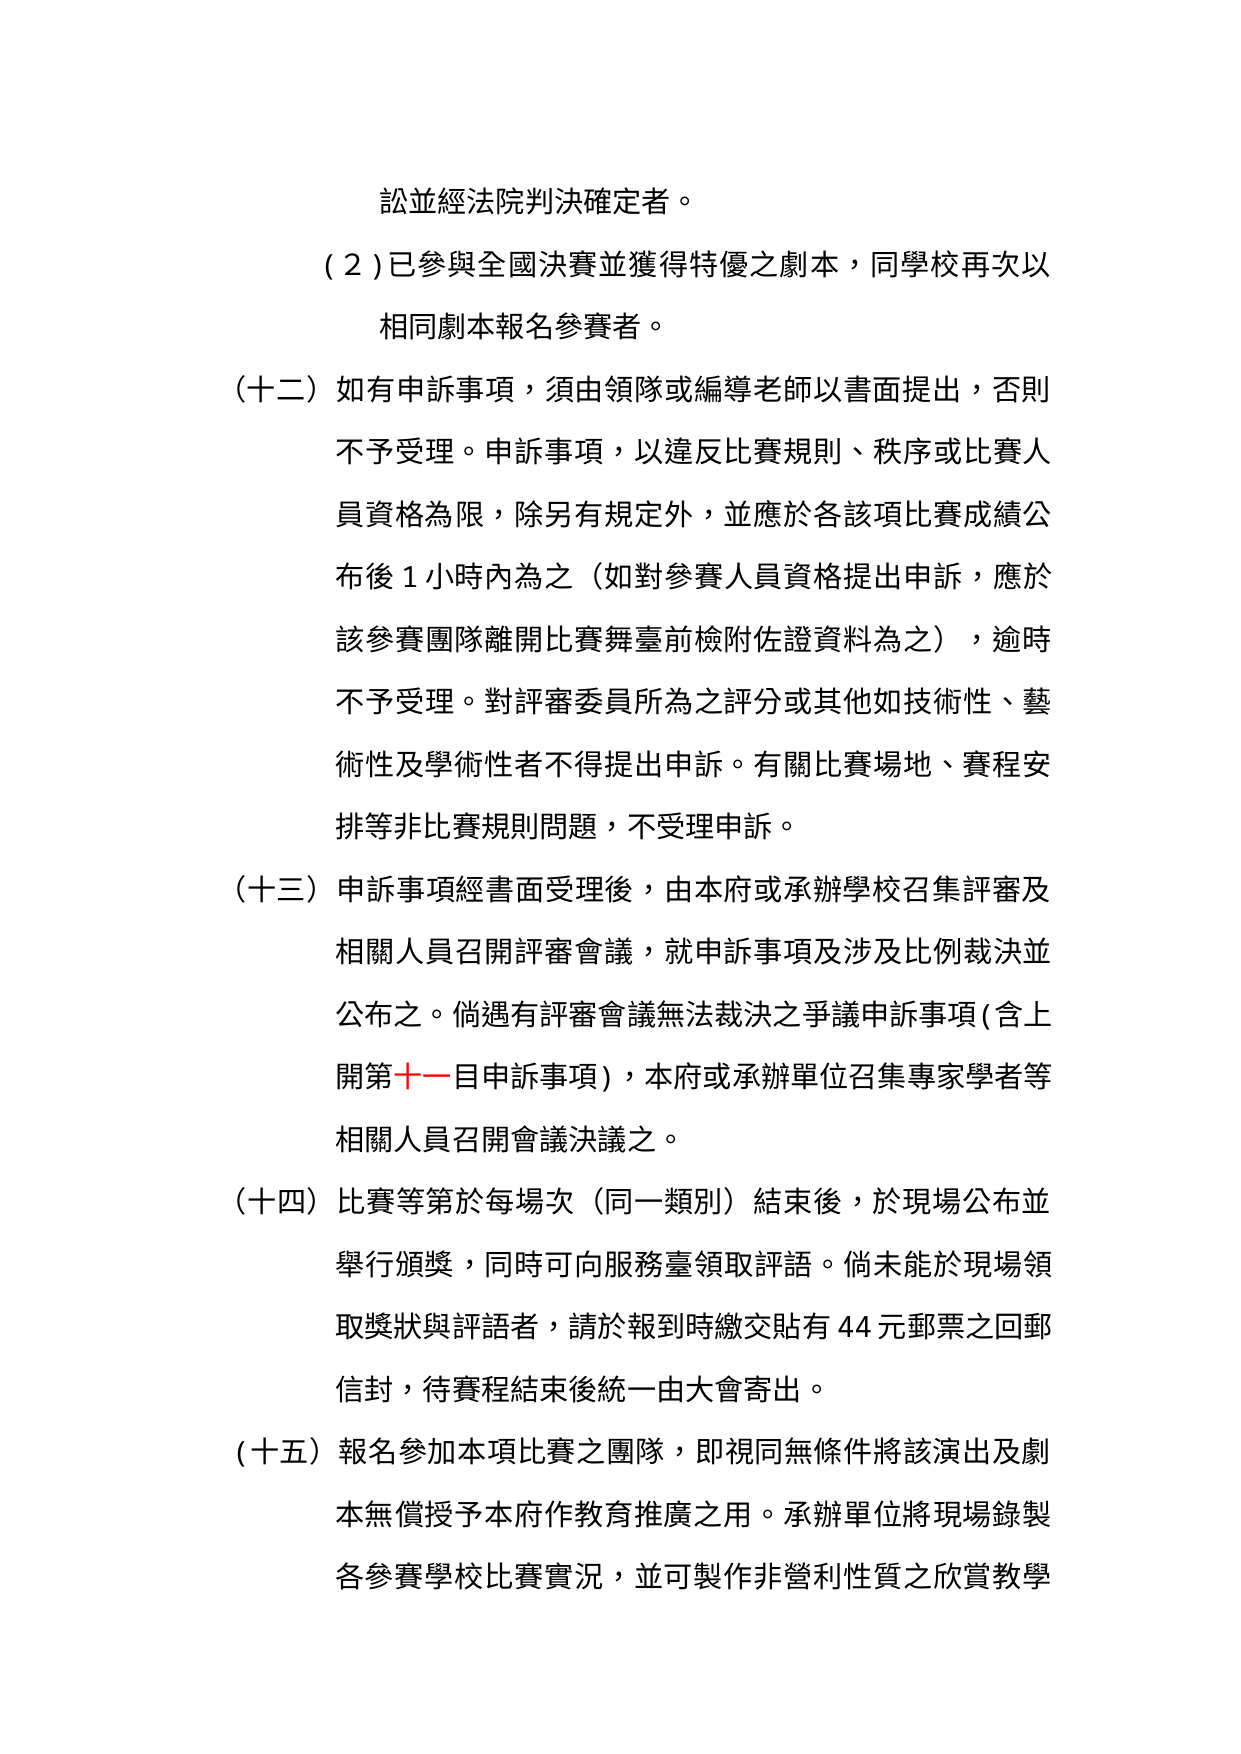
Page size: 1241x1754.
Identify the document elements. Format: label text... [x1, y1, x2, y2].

text （十三）申訴事項經書面受理後，由本府或承辦學校召集評審及相關人員召開評審會議，就申訴事項及涉及比例裁決並公布之。倘遇有評審會議無法裁決之爭議申訴事項(含上開第十一目申訴事項)，本府或承辦單位召集專家學者等相關人員召開會議決議之。 [217, 846, 1053, 1158]
text (２)已參與全國決賽並獲得特優之劇本，同學校再次以相同劇本報名參賽者。 [320, 221, 1053, 346]
text (十五）報名參加本項比賽之團隊，即視同無條件將該演出及劇本無償授予本府作教育推廣之用。承辦單位將現場錄製各參賽學校比賽實況，並可製作非營利性質之欣賞教學 [232, 1408, 1053, 1596]
text 訟並經法院判決確定者。 [320, 158, 1053, 221]
text （十四）比賽等第於每場次（同一類別）結束後，於現場公布並舉行頒獎，同時可向服務臺領取評語。倘未能於現場領取獎狀與評語者，請於報到時繳交貼有44元郵票之回郵信封，待賽程結束後統一由大會寄出。 [217, 1158, 1053, 1408]
text （十二）如有申訴事項，須由領隊或編導老師以書面提出，否則不予受理。申訴事項，以違反比賽規則、秩序或比賽人員資格為限，除另有規定外，並應於各該項比賽成績公布後1小時內為之（如對參賽人員資格提出申訴，應於該參賽團隊離開比賽舞臺前檢附佐證資料為之），逾時不予受理。對評審委員所為之評分或其他如技術性、藝術性及學術性者不得提出申訴。有關比賽場地、賽程安排等非比賽規則問題，不受理申訴。 [217, 346, 1053, 846]
